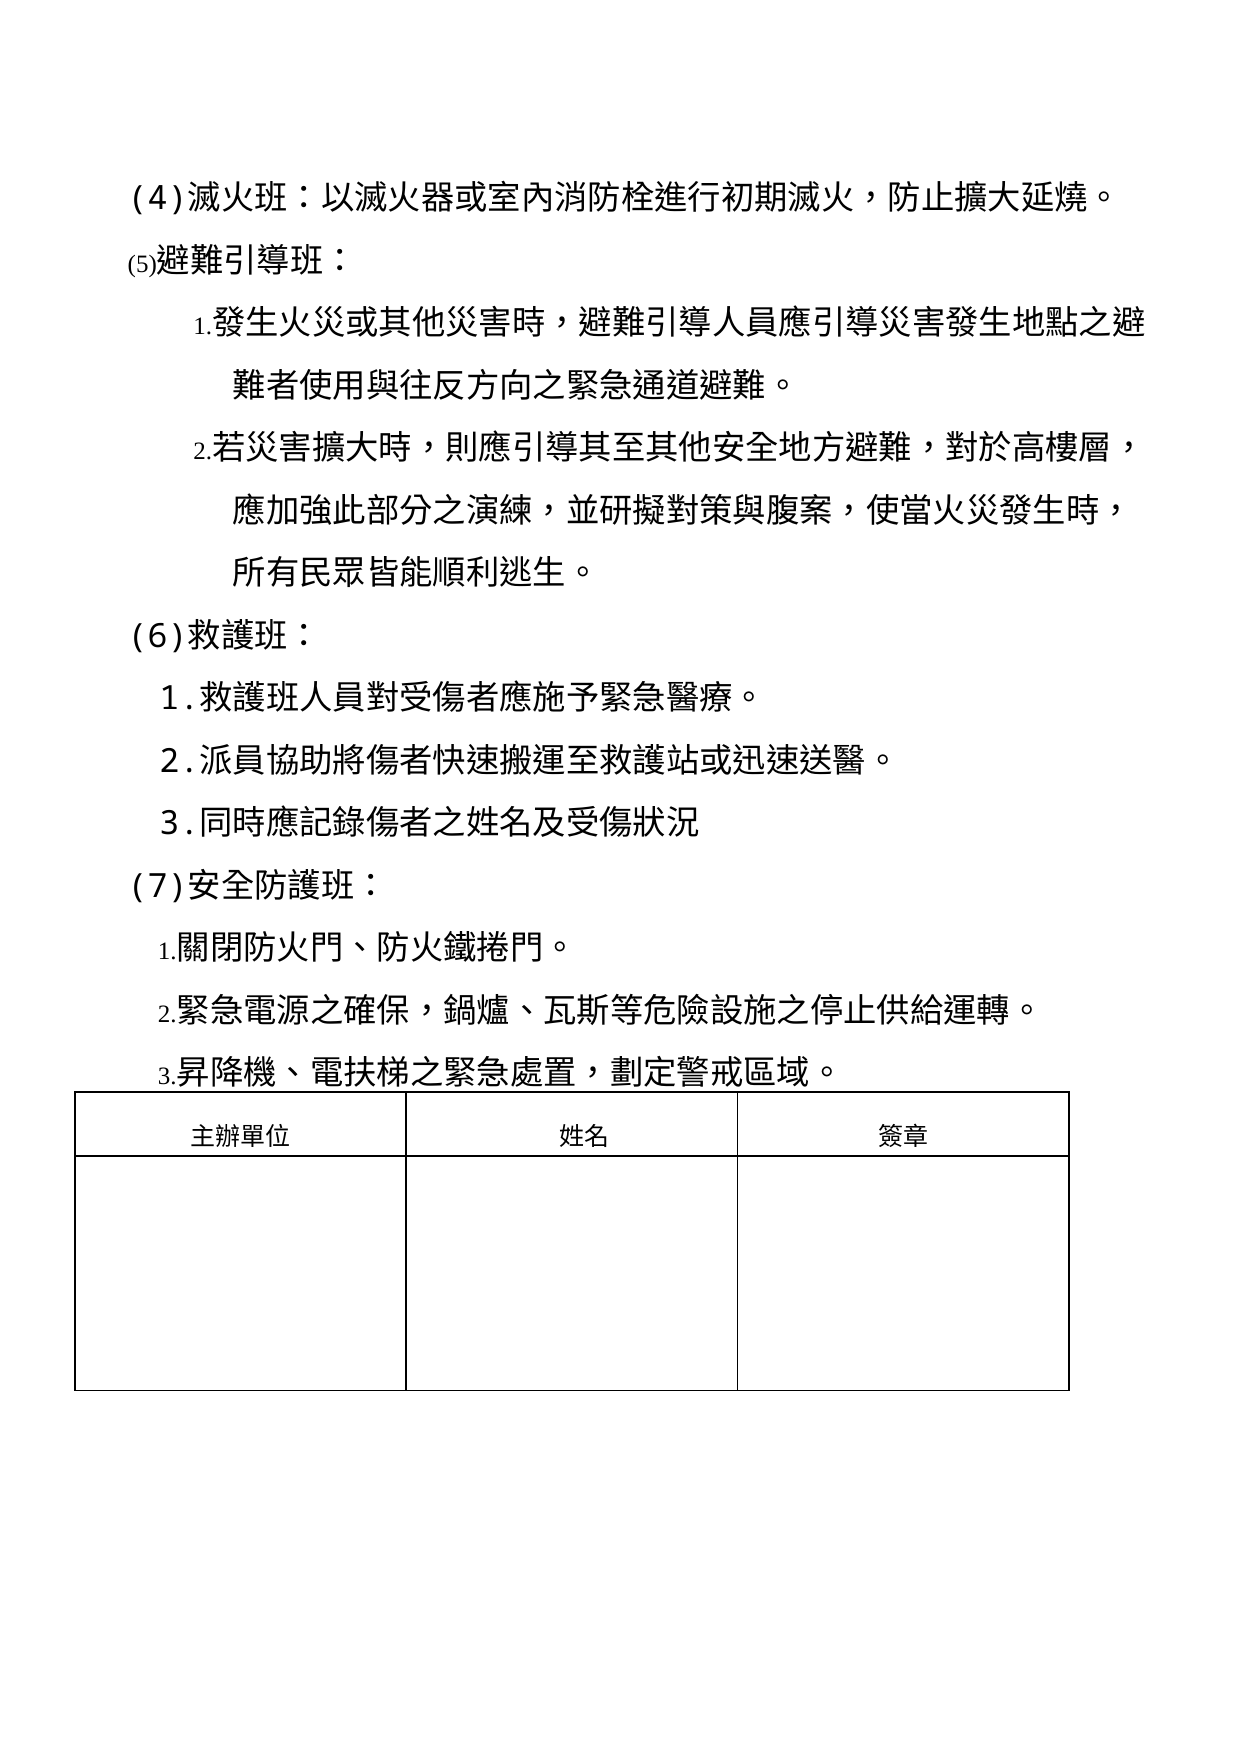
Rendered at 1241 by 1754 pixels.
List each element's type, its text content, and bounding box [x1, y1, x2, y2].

list 同時應記錄傷者之姓名及受傷狀況 [75, 779, 1165, 841]
list 昇降機、電扶梯之緊急處置，劃定警戒區域。 [75, 1029, 1165, 1091]
list 發生火災或其他災害時，避難引導人員應引導災害發生地點之避難者使用與往反方向之緊急通道避難。 [193, 279, 1165, 404]
list 避難引導班： [127, 216, 1165, 279]
list 安全防護班： [127, 841, 1165, 904]
list 救護班人員對受傷者應施予緊急醫療。 [75, 654, 1165, 716]
table_cell [407, 1157, 737, 1390]
list 滅火班：以滅火器或室內消防栓進行初期滅火，防止擴大延燒。 [127, 154, 1165, 216]
list 關閉防火門、防火鐵捲門。 [75, 904, 1165, 966]
list 派員協助將傷者快速搬運至救護站或迅速送醫。 [75, 716, 1165, 779]
list 若災害擴大時，則應引導其至其他安全地方避難，對於高樓層，應加強此部分之演練，並研擬對策與腹案，使當火災發生時，所有民眾皆能順利逃生。 [193, 404, 1165, 591]
table_header 主辦單位 [76, 1093, 405, 1155]
list 緊急電源之確保，鍋爐、瓦斯等危險設施之停止供給運轉。 [75, 966, 1165, 1029]
table_cell [76, 1157, 405, 1390]
list 救護班： [127, 591, 1165, 654]
table_cell [738, 1157, 1068, 1390]
table_header 姓名 [407, 1093, 737, 1155]
table_header 簽章 [738, 1093, 1068, 1155]
